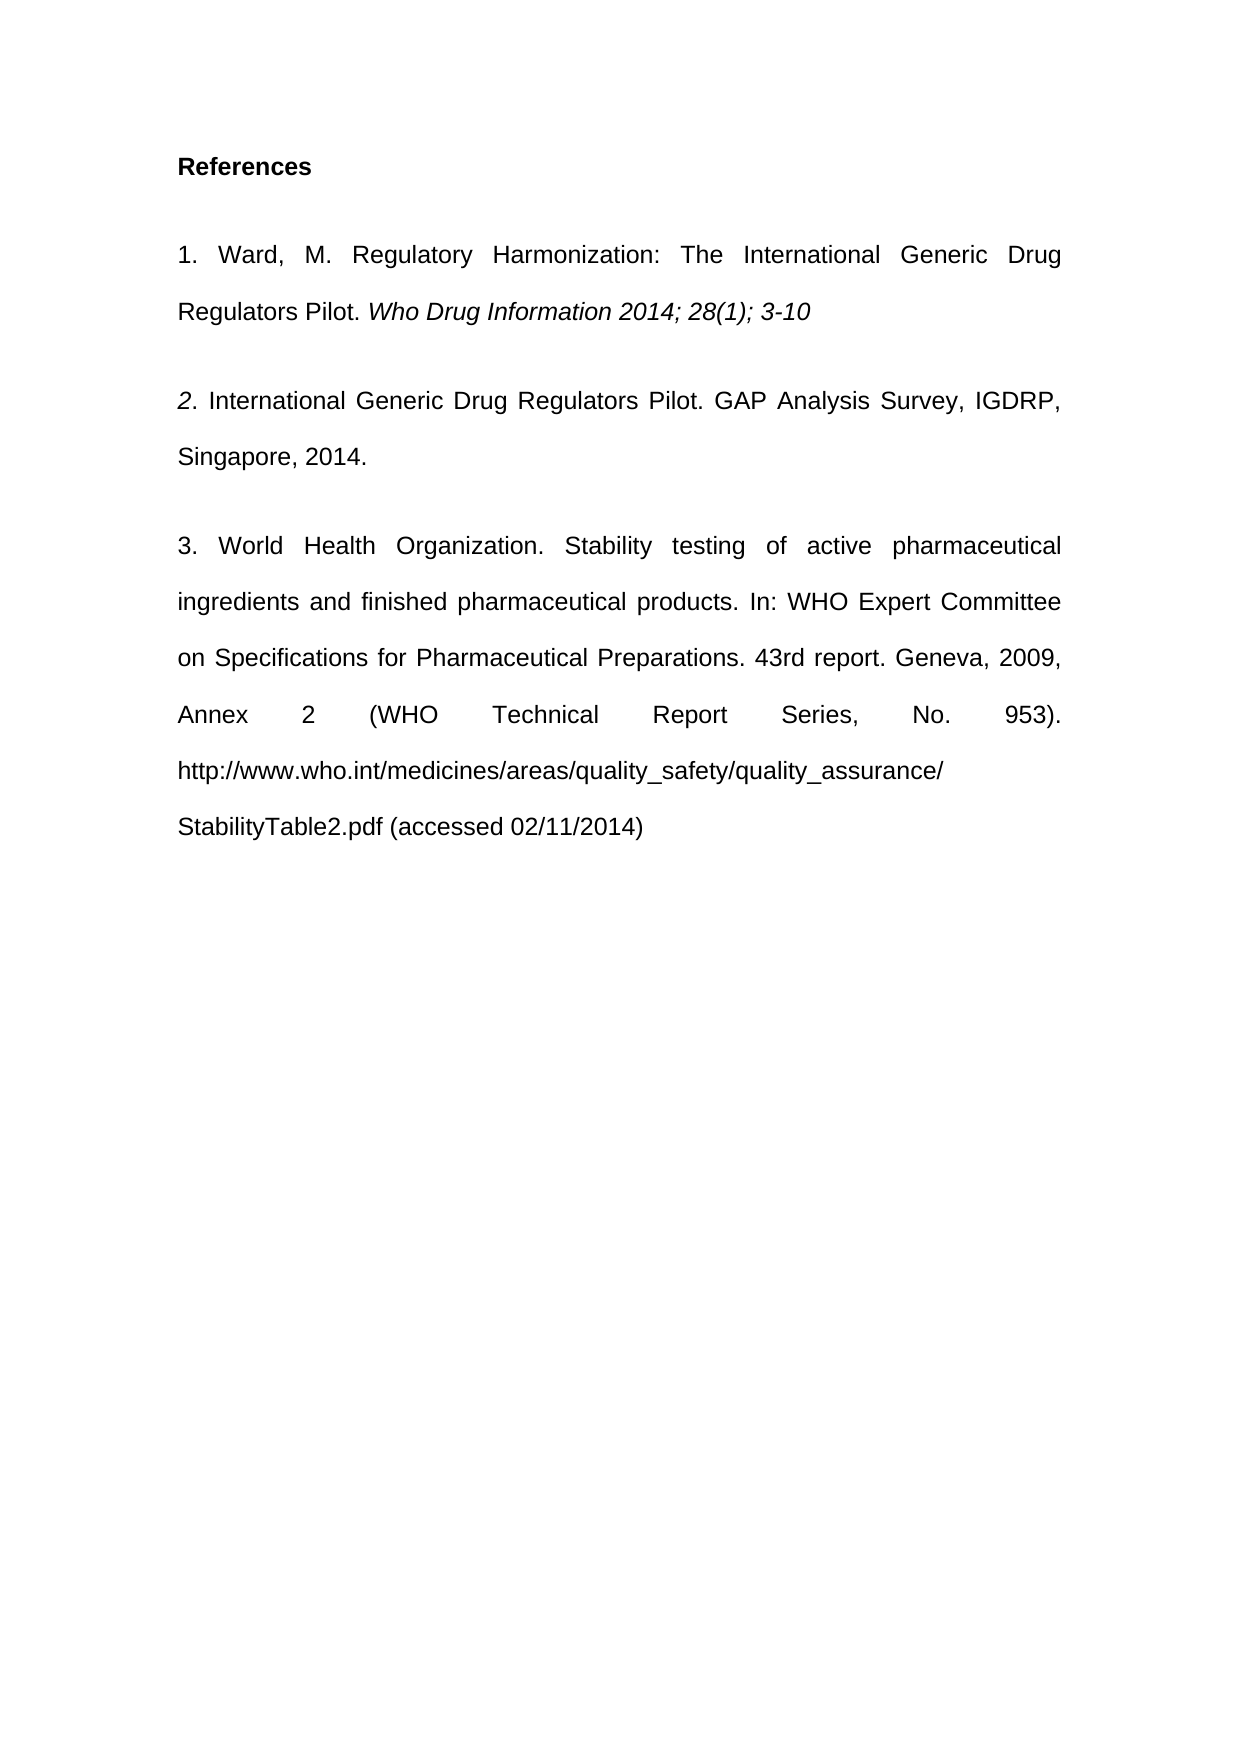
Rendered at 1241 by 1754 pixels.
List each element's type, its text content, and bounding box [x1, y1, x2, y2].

text References [177, 148, 1063, 185]
text 2. International Generic Drug Regulators Pilot. GAP Analysis Survey, IGDRP, Singapore, 2014. [177, 382, 1063, 476]
text 1. Ward, M. Regulatory Harmonization: The International Generic Drug Regulators Pilot. Who Drug Information 2014; 28(1); 3-10 [177, 237, 1063, 330]
text 3. World Health Organization. Stability testing of active pharmaceutical ingredients and finished pharmaceutical products. In: WHO Expert Committee on Specifications for Pharmaceutical Preparations. 43rd report. Geneva, 2009, Annex 2 (WHO Technical Report Series, No. 953). http://www.who.int/medicines/areas/quality_safety/quality_assurance/StabilityTable2.pdf (accessed 02/11/2014) [177, 527, 1063, 846]
